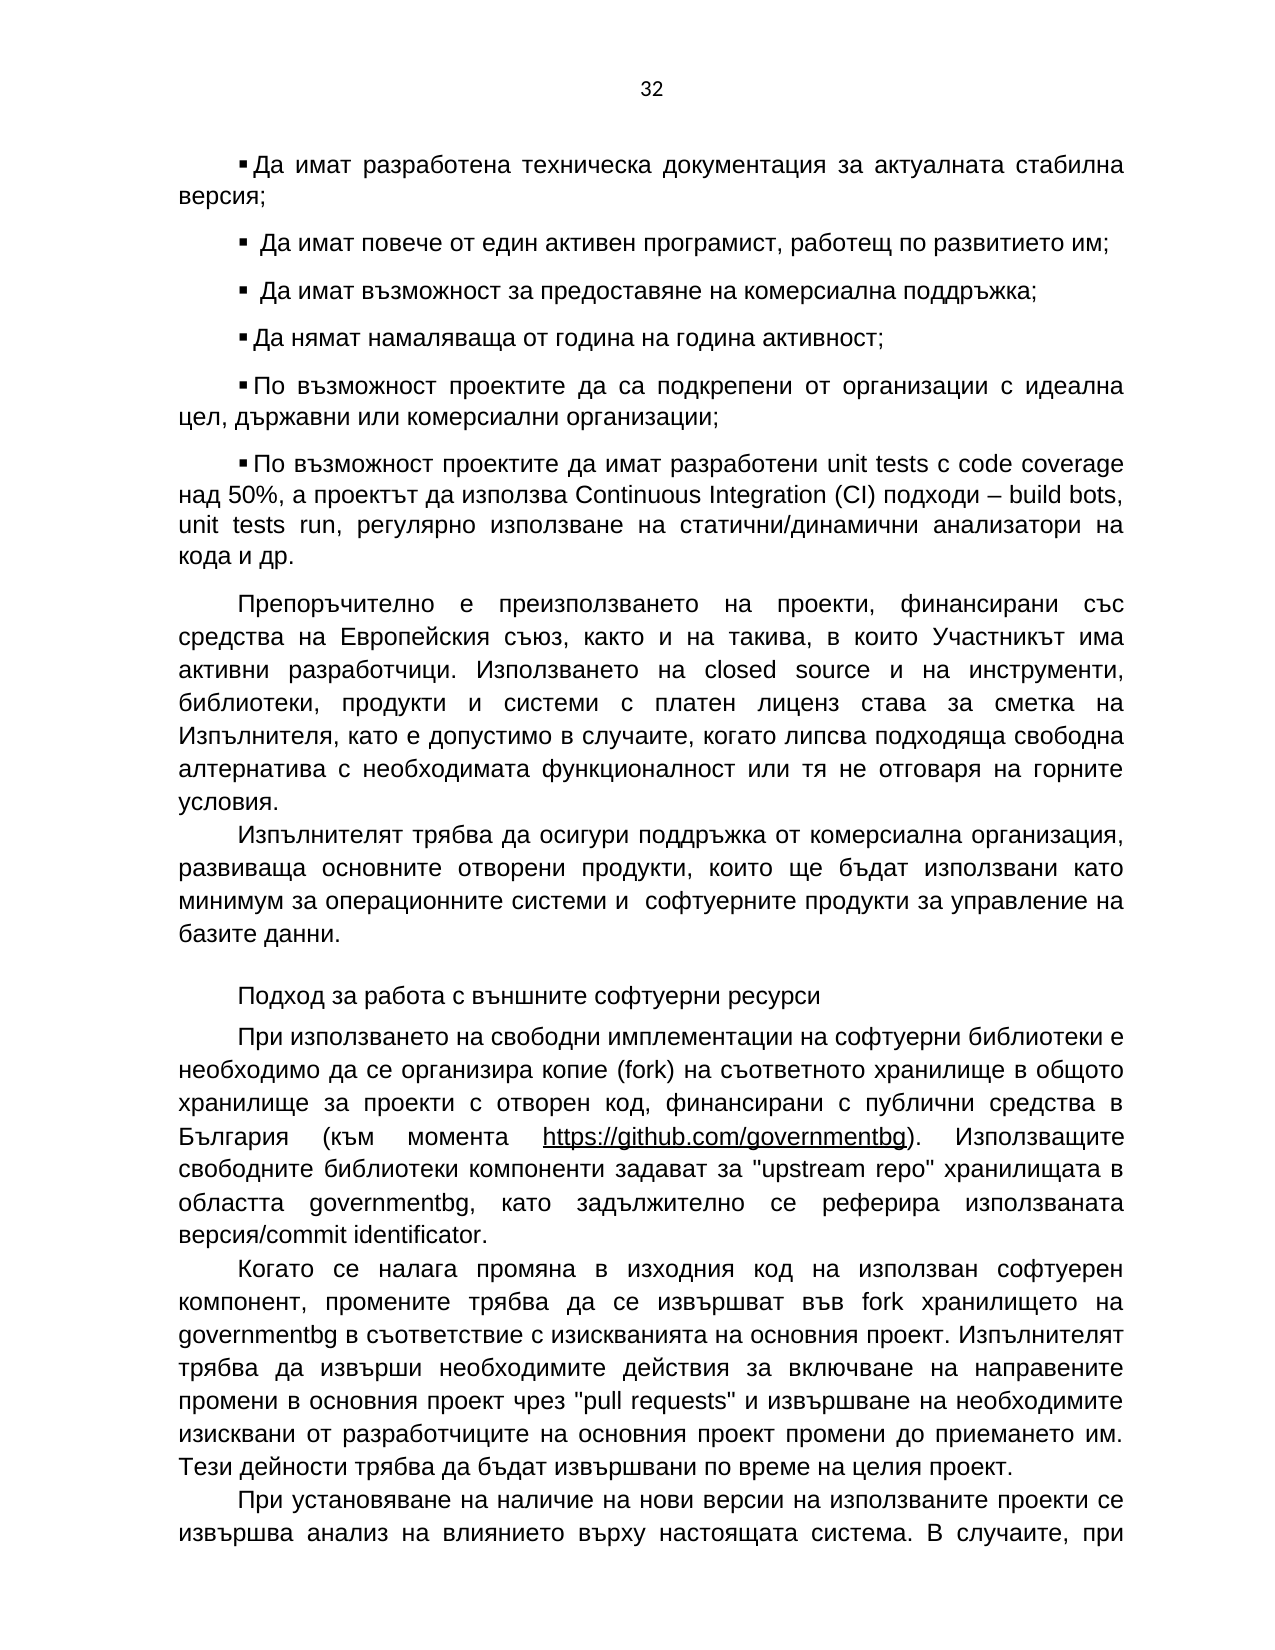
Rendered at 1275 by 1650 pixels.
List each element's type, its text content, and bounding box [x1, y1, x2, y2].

list Да имат разработена техническа документация за актуалната стабилна версия; [178, 150, 1125, 209]
subtitle Подход за работа с външните софтуерни ресурси [178, 981, 1125, 1010]
text Изпълнителят трябва да осигури поддръжка от комерсиална организация, развиваща основните отворени продукти, които ще бъдат използвани като минимум за операционните системи и софтуерните продукти за управление на базите данни. [178, 820, 1125, 948]
list По възможност проектите да са подкрепени от организации с идеална цел, държавни или комерсиални организации; [178, 371, 1125, 430]
text Препоръчително е преизползването на проекти, финансирани със средства на Европейския съюз, както и на такива, в които Участникът има активни разработчици. Използването на closed source и на инструменти, библиотеки, продукти и системи с платен лиценз става за сметка на изпълнителя, като е допустимо в случаите, когато липсва подходяща свободна алтернатива с необходимата функционалност или тя не отговаря на горните условия. [178, 589, 1125, 816]
text Когато се налага промяна в изходния код на използван софтуерен компонент, промените трябва да се извършват във fork хранилището на governmentbg в съответствие с изискванията на основния проект. Изпълнителят трябва да извърши необходимите действия за включване на направените промени в основния проект чрез "pull requests" и извършване на необходимите изисквани от разработчиците на основния проект промени до приемането им. Тези дейности трябва да бъдат извършвани по време на целия проект. [178, 1253, 1125, 1480]
list Да имат повече от един активен програмист, работещ по развитието им; [178, 228, 1125, 257]
list По възможност проектите да имат разработени unit tests с code coverage над 50%, а проектът да използва Continuous Integration (CI) подходи – build bots, unit tests run, регулярно използване на статични/динамични анализатори на кода и др. [178, 449, 1125, 570]
text При използването на свободни имплементации на софтуерни библиотеки е необходимо да се организира копие (fork) на съответното хранилище в общото хранилище за проекти с отворен код, финансирани с публични средства в България (към момента https://github.com/governmentbg). Използващите свободните библиотеки компоненти задават за "upstream repo" хранилищата в областта governmentbg, като задължително се реферира използваната версия/commit identificator. [178, 1022, 1125, 1249]
text При установяване на наличие на нови версии на използваните проекти се извършва анализ на влиянието върху настоящата система. В случаите, при [178, 1485, 1125, 1546]
list Да нямат намаляваща от година на година активност; [178, 323, 1125, 352]
list Да имат възможност за предоставяне на комерсиална поддръжка; [178, 276, 1125, 304]
